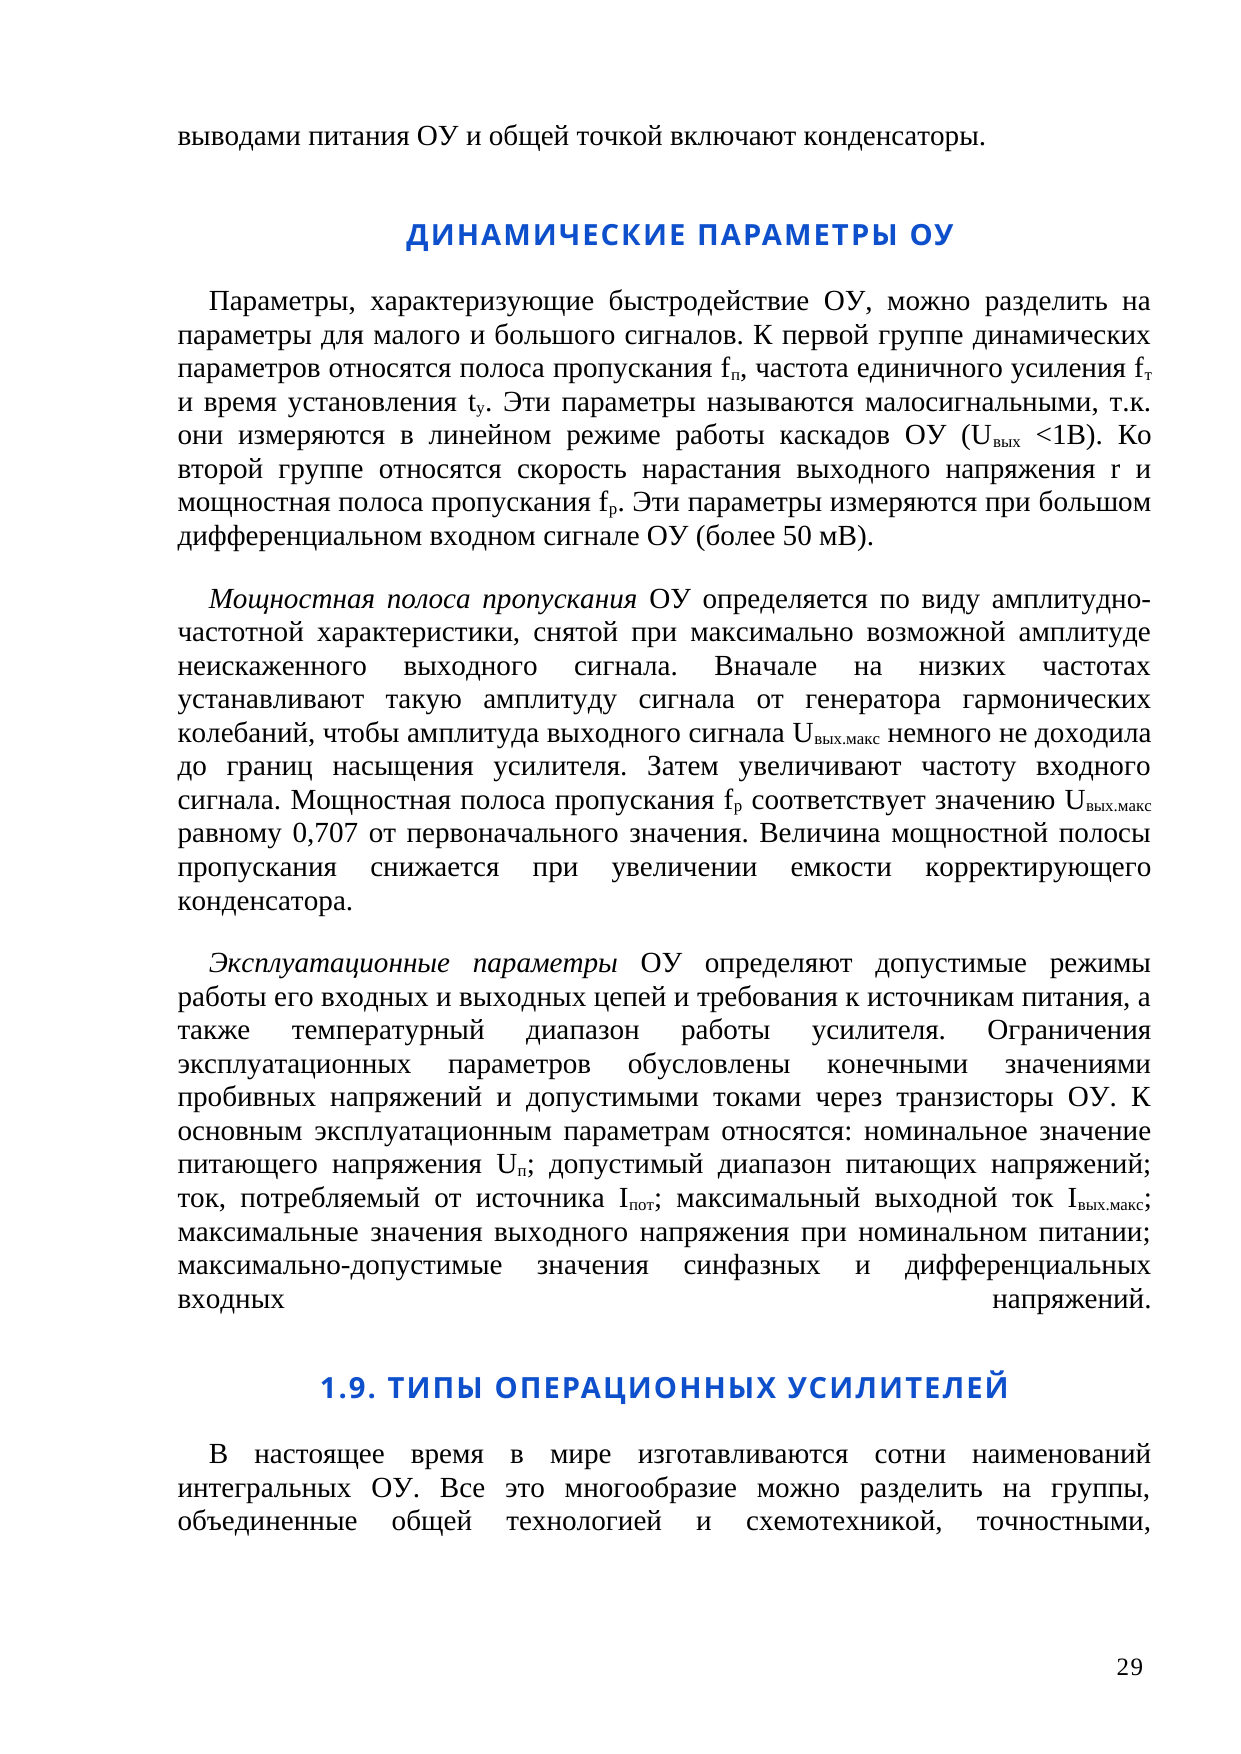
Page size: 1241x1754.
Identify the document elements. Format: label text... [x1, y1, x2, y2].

text Динамические параметры ОУ [177, 214, 1152, 254]
text Параметры, характеризующие быстродействие ОУ, можно разделить на параметры для малого и большого сигналов. К первой группе динамических параметров относятся полоса пропускания fп, частота единичного усиления fт и время установления tу. Эти параметры называются малосигнальными, т.к. они измеряются в линейном режиме работы каскадов ОУ (Uвых <1В). Ко второй группе относятся скорость нарастания выходного напряжения r и мощностная полоса пропускания fр. Эти параметры измеряются при большом дифференциальном входном сигнале ОУ (более 50 мВ). [177, 283, 1152, 552]
text 1.9. Типы операционных усилителей [177, 1367, 1152, 1407]
text Мощностная полоса пропускания ОУ определяется по виду амплитудно-частотной характеристики, снятой при максимально возможной амплитуде неискаженного выходного сигнала. Вначале на низких частотах устанавливают такую амплитуду сигнала от генератора гармонических колебаний, чтобы амплитуда выходного сигнала Uвых.макс немного не доходила до границ насыщения усилителя. Затем увеличивают частоту входного сигнала. Мощностная полоса пропускания fр соответствует значению Uвых.макс равному 0,707 от первоначального значения. Величина мощностной полосы пропускания снижается при увеличении емкости корректирующего конденсатора. [177, 581, 1152, 916]
text Эксплуатационные параметры ОУ определяют допустимые режимы работы его входных и выходных цепей и требования к источникам питания, а также температурный диапазон работы усилителя. Ограничения эксплуатационных параметров обусловлены конечными значениями пробивных напряжений и допустимыми токами через транзисторы ОУ. К основным эксплуатационным параметрам относятся: номинальное значение питающего напряжения Uп; допустимый диапазон питающих напряжений; ток, потребляемый от источника Iпот; максимальный выходной ток Iвых.макс; максимальные значения выходного напряжения при номинальном питании; максимально-допустимые значения синфазных и дифференциальных входных напряжений. [177, 945, 1152, 1338]
text В настоящее время в мире изготавливаются сотни наименований интегральных ОУ. Все это многообразие можно разделить на группы, объединенные общей технологией и схемотехникой, точностными, [177, 1436, 1152, 1537]
text выводами питания ОУ и общей точкой включают конденсаторы. [177, 118, 1152, 185]
